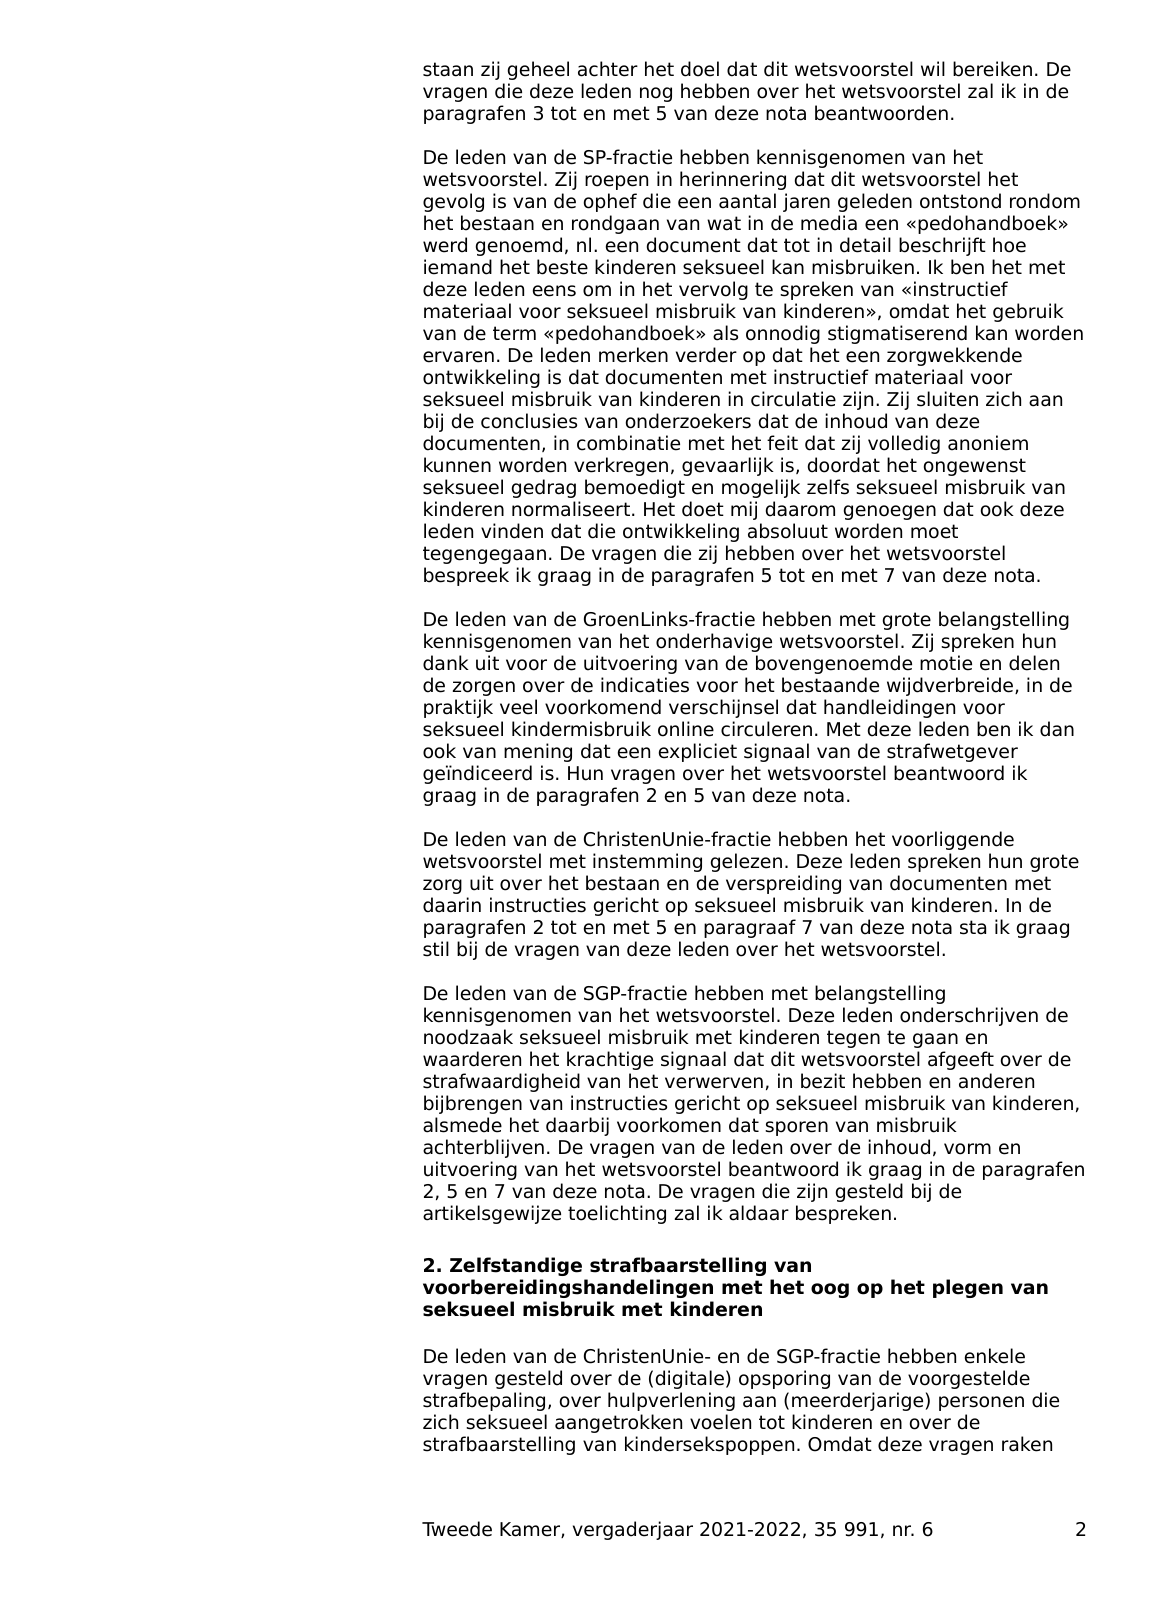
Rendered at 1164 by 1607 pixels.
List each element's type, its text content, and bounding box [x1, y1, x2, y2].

text De leden van de SP-fractie hebben kennisgenomen van het wetsvoorstel. Zij roepen in herinnering dat dit wetsvoorstel het gevolg is van de ophef die een aantal jaren geleden ontstond rondom het bestaan en rondgaan van wat in de media een «pedohandboek» werd genoemd, nl. een document dat tot in detail beschrijft hoe iemand het beste kinderen seksueel kan misbruiken. Ik ben het met deze leden eens om in het vervolg te spreken van «instructief materiaal voor seksueel misbruik van kinderen», omdat het gebruik van de term «pedohandboek» als onnodig stigmatiserend kan worden ervaren. De leden merken verder op dat het een zorgwekkende ontwikkeling is dat documenten met instructief materiaal voor seksueel misbruik van kinderen in circulatie zijn. Zij sluiten zich aan bij de conclusies van onderzoekers dat de inhoud van deze documenten, in combinatie met het feit dat zij volledig anoniem kunnen worden verkregen, gevaarlijk is, doordat het ongewenst seksueel gedrag bemoedigt en mogelijk zelfs seksueel misbruik van kinderen normaliseert. Het doet mij daarom genoegen dat ook deze leden vinden dat die ontwikkeling absoluut worden moet tegengegaan. De vragen die zij hebben over het wetsvoorstel bespreek ik graag in de paragrafen 5 tot en met 7 van deze nota. [422, 147, 1087, 587]
text De leden van de ChristenUnie- en de SGP-fractie hebben enkele vragen gesteld over de (digitale) opsporing van de voorgestelde strafbepaling, over hulpverlening aan (meerderjarige) personen die zich seksueel aangetrokken voelen tot kinderen en over de strafbaarstelling van kindersekspoppen. Omdat deze vragen raken [422, 1346, 1087, 1456]
text De leden van de SGP-fractie hebben met belangstelling kennisgenomen van het wetsvoorstel. Deze leden onderschrijven de noodzaak seksueel misbruik met kinderen tegen te gaan en waarderen het krachtige signaal dat dit wetsvoorstel afgeeft over de strafwaardigheid van het verwerven, in bezit hebben en anderen bijbrengen van instructies gericht op seksueel misbruik van kinderen, alsmede het daarbij voorkomen dat sporen van misbruik achterblijven. De vragen van de leden over de inhoud, vorm en uitvoering van het wetsvoorstel beantwoord ik graag in de paragrafen 2, 5 en 7 van deze nota. De vragen die zijn gesteld bij de artikelsgewijze toelichting zal ik aldaar bespreken. [422, 983, 1087, 1225]
subtitle 2. Zelfstandige strafbaarstelling van voorbereidingshandelingen met het oog op het plegen van seksueel misbruik met kinderen [422, 1255, 1087, 1321]
text De leden van de ChristenUnie-fractie hebben het voorliggende wetsvoorstel met instemming gelezen. Deze leden spreken hun grote zorg uit over het bestaan en de verspreiding van documenten met daarin instructies gericht op seksueel misbruik van kinderen. In de paragrafen 2 tot en met 5 en paragraaf 7 van deze nota sta ik graag stil bij de vragen van deze leden over het wetsvoorstel. [422, 829, 1087, 961]
text De leden van de GroenLinks-fractie hebben met grote belangstelling kennisgenomen van het onderhavige wetsvoorstel. Zij spreken hun dank uit voor de uitvoering van de bovengenoemde motie en delen de zorgen over de indicaties voor het bestaande wijdverbreide, in de praktijk veel voorkomend verschijnsel dat handleidingen voor seksueel kindermisbruik online circuleren. Met deze leden ben ik dan ook van mening dat een expliciet signaal van de strafwetgever geïndiceerd is. Hun vragen over het wetsvoorstel beantwoord ik graag in de paragrafen 2 en 5 van deze nota. [422, 609, 1087, 807]
text staan zij geheel achter het doel dat dit wetsvoorstel wil bereiken. De vragen die deze leden nog hebben over het wetsvoorstel zal ik in de paragrafen 3 tot en met 5 van deze nota beantwoorden. [422, 59, 1087, 125]
